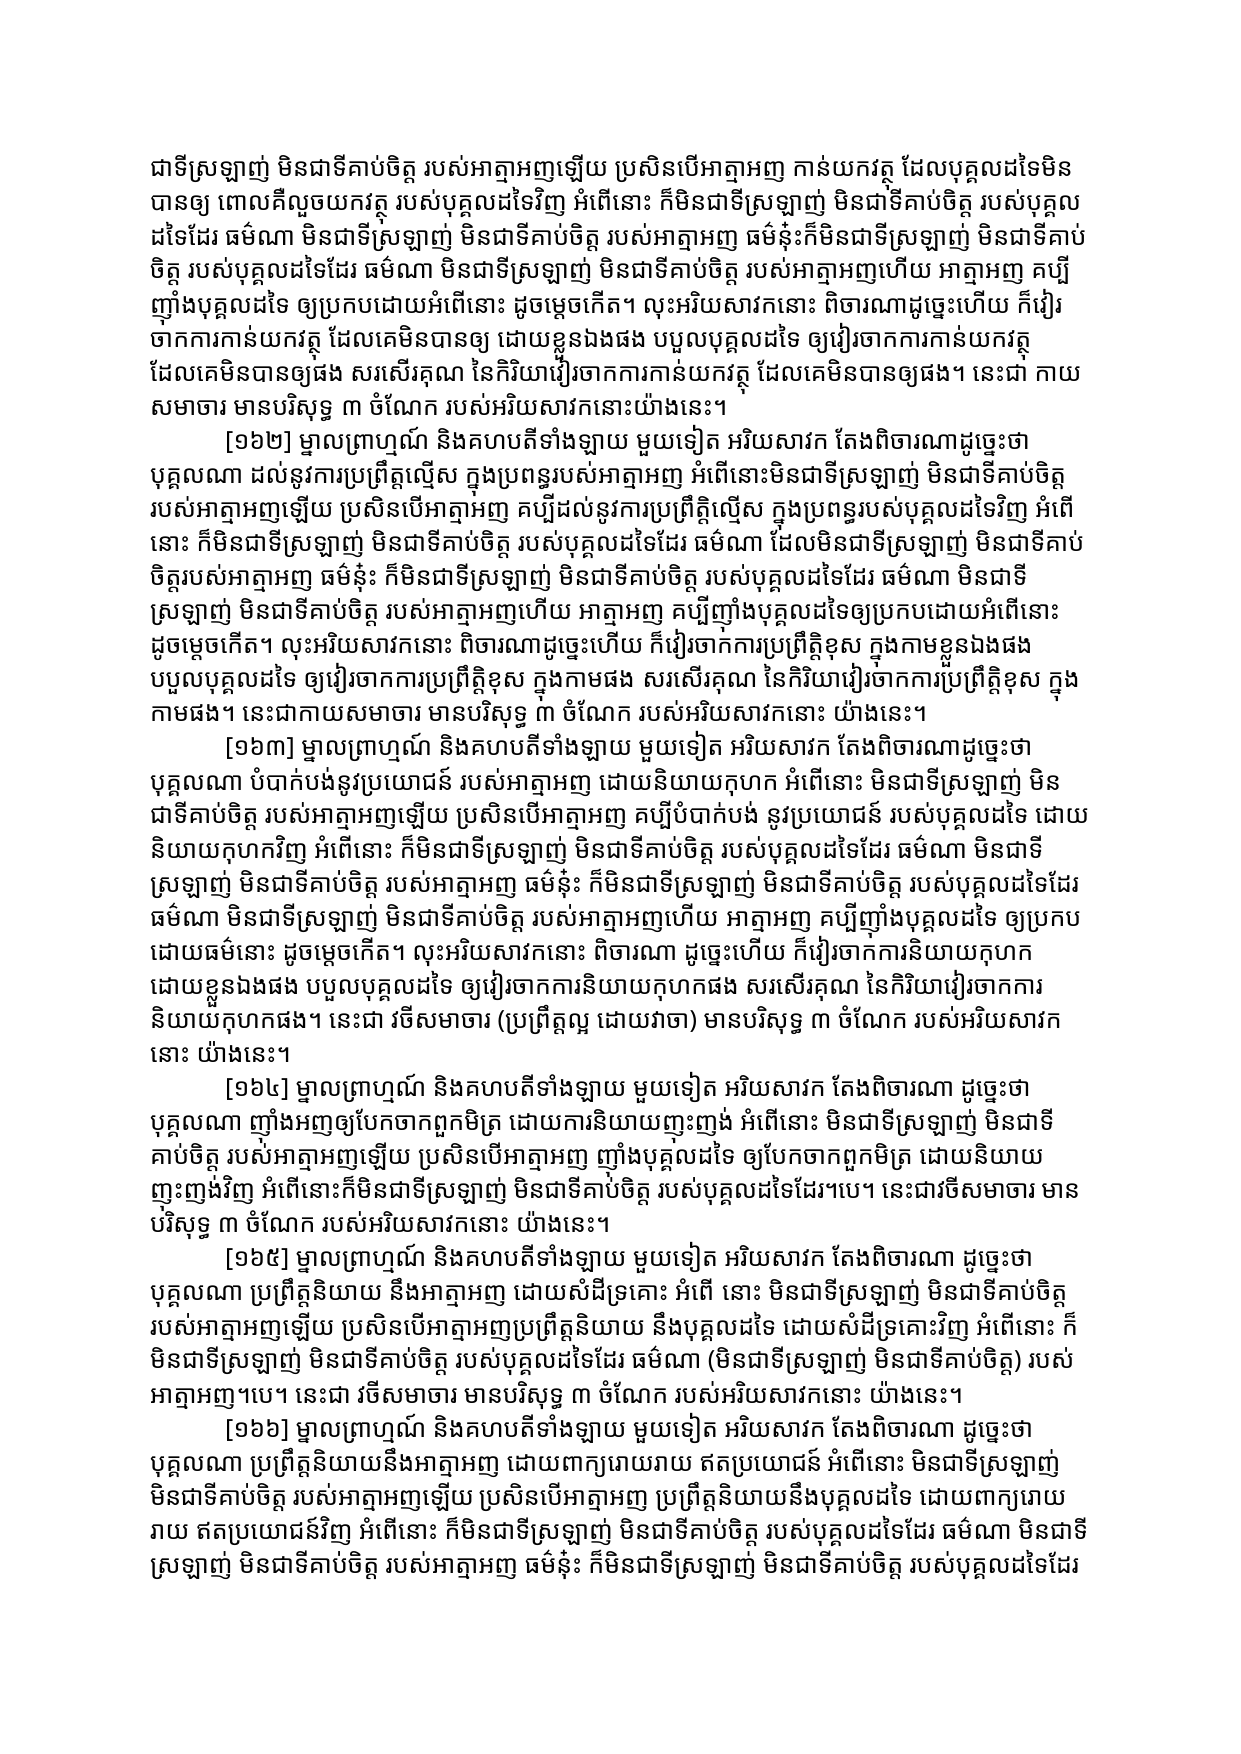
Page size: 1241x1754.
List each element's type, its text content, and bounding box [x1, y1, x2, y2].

text [១៦៣] ម្នាល​ព្រាហ្មណ៍​ និង​គហបតីទាំងឡាយ មួយ​ទៀត ​​អរិយ​សាវក​ តែង​ពិចារណា​ដូច្នេះ​ថា បុគ្គល​ណា​ បំបាក់បង់នូវ​ប្រ​យោជន៍ របស់​អាត្មាអញ ដោយ​និយាយ​កុហក អំពើ​នោះ​ មិន​ជាទី​ស្រឡាញ់ មិន​ជាទី​គាប់​ចិត្ត របស់​អាត្មាអញ​ឡើយ ប្រសិន​បើ​អាត្មាអញ ​គប្បី​បំបាក់​បង់​ នូវ​​ប្រ​យោជន៍ របស់​បុគ្គល​ដទៃ ដោយ​និយាយ​កុហក​វិញ​ អំពើ​នោះ​ ក៏​មិន​ជាទី​ស្រឡាញ់ មិនជាទី​គាប់​ចិត្ត​ របស់​បុគ្គល​ដទៃ​ដែរ ធម៌​ណា មិនជាទី ស្រឡាញ់ មិន​ជាទី​គាប់ចិត្ត របស់​អាត្មាអញ ធម៌​នុ៎ះ ក៏​មិន​ជាទី​ស្រឡាញ់ មិនជាទី​គាប់​ចិត្ត ​របស់​បុគ្គលដទៃ​ដែរ ធម៌​ណា​ មិនជាទី​ស្រឡាញ់​ មិន​ជាទីគាប់ចិត្ត របស់​អាត្មាអញ​ហើយ អាត្មាអញ ​គប្បី​ញ៉ាំង​បុគ្គល​ដទៃ ​ឲ្យ​ប្រ​កប​ដោយធម៌​នោះ ដូចម្ដេចកើត។ លុះ​អរិយ​សាវក​នោះ​ ពិចារណា ​ដូច្នេះហើយ ក៏​វៀរ​ចាក​ការ​និយាយ​កុហក​ ដោយ​ខ្លួនឯង​ផង បបួល​បុគ្គល​ដទៃ ​ឲ្យ​វៀរ​ចាកការ​និយាយកុហក​ផង​ សរសើរ​គុណ ​នៃ​កិរិយា​វៀរ​ចាក​ការ​និយាយ​កុហក​ផង។​ នេះ​ជា វចីសមាចារ (ប្រព្រឹត្ត​ល្អ​ ដោយ​វាចា) មានបរិសុទ្ធ​ ៣ ចំណែក របស់​អរិយ​សាវក​នោះ ​យ៉ាង​នេះ។ [150, 729, 1090, 1070]
text [១៦៦] ម្នាល​ព្រាហ្មណ៍​ និង​គហបតីទាំងឡាយ មួយ​ទៀត ​​អរិយ​សាវក​ តែង​ពិចារណា​ ដូច្នេះ​ថា ​​បុគ្គល​ណា ប្រ​ព្រឹត្ត​និយាយ​នឹង​អាត្មាអញ ដោយ​ពាក្យ​រោយ​រាយ​ ឥត​ប្រយោជន៍ អំពើ​នោះ ​មិនជាទី​ស្រឡាញ់ មិនជាទី​គាប់​ចិត្ត​ របស់​អាត្មាអញ​ឡើយ ប្រសិនបើ​អាត្មាអញ​ ប្រព្រឹត្តនិយាយ​នឹង​បុគ្គលដទៃ ដោយ​ពាក្យ​រោយ​រាយ ​ឥត​ប្រយោជន៍វិញ អំពើ​នោះ ​ក៏​មិន​ជាទី​ស្រឡាញ់ មិនជាទី​គាប់​ចិត្ត ​របស់​បុគ្គល​ដទៃ​ដែរ ធម៌​​ណា​​ មិន​​ជាទី​​ស្រឡាញ់ មិន​ជាទី​​គាប់​​ចិត្ត​​ របស់​​អា​ត្មា​អញ ធម៌នុ៎ះ ក៏មិនជាទីស្រឡាញ់ មិន​ជាទី​គាប់​ចិត្ត ​របស់​បុគ្គល​ដទៃ​ដែរ [150, 1410, 1090, 1581]
text [១៦៤] ម្នាល​ព្រាហ្មណ៍​ និង​គហបតីទាំងឡាយ មួយ​ទៀត ​​អរិយ​សាវក ​តែង​ពិចារណា​ ដូច្នេះ​ថា បុគ្គល​ណា​ ញ៉ាំង​អញ​ឲ្យ​បែក​ចាក​ពួក​មិត្រ​ ដោយ​ការនិយាយ​ញុះញង់ អំពើ​នោះ ​មិនជាទី​ស្រឡាញ់ មិនជាទី​គាប់​ចិត្ត​ របស់​អាត្មា​អញឡើយ ប្រសិន​បើ​អាត្មាអញ ញ៉ាំង​បុគ្គលដទៃ​ ឲ្យ​បែក​ចាក​ពួក​មិត្រ ​ដោយ​និយាយ​ញុះញង់​វិញ អំពើ​នោះ​ក៏​មិន​ជា​ទីស្រឡាញ់ មិនជាទី​គាប់​ចិត្ត ​របស់​បុគ្គល​ដទៃ​ដែរ។បេ។ ​នេះ​ជា​វចី​សមាចារ​ មានបរិសុទ្ធ ៣ ចំណែក របស់​អរិយ​សាវក​នោះ ​យ៉ាង​នេះ។ [150, 1070, 1090, 1240]
text [១៦២] ម្នាល​ព្រាហ្មណ៍​ និង​គហបតីទាំងឡាយ មួយ​ទៀត​​ អរិយ​សាវក ​តែង​ពិចារណា​ដូច្នេះ​ថា បុគ្គល​ណា ដល់​នូវ​ការ​ប្រព្រឹត្ត​ល្មើស ក្នុង​ប្រ​ពន្ធរបស់​អាត្មាអញ អំពើ​នោះ​មិនជាទី​ស្រឡាញ់​ មិន​ជាទី​គាប់​ចិត្ត ​របស់​អាត្មា​អញឡើយ ប្រសិន​បើ​អាត្មាអញ គប្បី​ដល់​នូវ​ការ​ប្រ​ព្រឹត្តិល្មើស ក្នុង​ប្រ​ពន្ធ​របស់​បុគ្គល​ដទៃ​វិញ អំពើ​នោះ ​ក៏​មិន​ជាទី​ស្រឡាញ់ មិនជាទី​គាប់​ចិត្ត ​របស់​បុគ្គល​ដទៃ​ដែរ ធម៌​ណា​ ដែល​មិនជាទី​ស្រឡាញ់​ មិន​ជាទី​គាប់​ចិត្ត​របស់​អាត្មាអញ ធម៌​នុ៎ះ ក៏​មិនជាទីស្រឡាញ់ មិនជាទី​គាប់​ចិត្ត ​របស់​បុគ្គល​ដទៃ​ដែរ ធម៌​ណា មិន​ជាទី​ស្រឡាញ់ មិនជាទីគាប់​ចិត្ត ​របស់​អាត្មាអញ​ហើយ អាត្មាអញ​ គប្បី​ញ៉ាំង​បុគ្គល​ដទៃ​ឲ្យ​ប្រ​កបដោយ​អំពើ​នោះ ដូចម្ដេច​កើត។ លុះ​អរិយ​សាវក​នោះ​ ពិចារណា​ដូច្នេះ​ហើយ ក៏​វៀរ​ចាក​ការ​ប្រព្រឹត្តិ​ខុស​ ក្នុង​កាម​ខ្លួន​ឯង​ផង បបួល​បុគ្គល​ដទៃ ​ឲ្យ​វៀរ​ចាកការ​ប្រព្រឹត្តិ​ខុស ​ក្នុង​កាម​ផង សរសើរ​គុណ​ នៃ​កិរិយា​វៀរ​ចាក​ការ​ប្រព្រឹត្តិ​ខុស ​ក្នុង​កាម​ផង។ នេះ​ជា​កាយ​សមាចារ មាន​បរិសុទ្ធ ៣ ចំណែក​ របស់​អរិយ​សាវក​នោះ ​យ៉ាង​នេះ។ [150, 422, 1090, 729]
text [១៦៥] ម្នាល​ព្រាហ្មណ៍ ​និង​គហបតីទាំងឡាយ មួយ​ទៀត ​​អរិយ​សាវក ​តែង​ពិចារណា​ ដូច្នេះ​ថា បុគ្គល​ណា​ ប្រព្រឹត្ត​និយាយ​ នឹង​អាត្មាអញ​ ដោយ​សំដី​ទ្រ​គោះ អំពើ នោះ​ មិនជាទី​ស្រឡាញ់ ​មិនជា​ទី​គាប់ចិត្ត ​របស់​អាត្មាអញ​ឡើយ​ ប្រ​សិនបើ​អាត្មាអញ​ប្រព្រឹត្ត​និយាយ ​នឹងបុគ្គលដទៃ ​ដោយ​សំដី​ទ្រគោះ​វិញ អំពើ​នោះ​ ក៏​មិន​ជាទី​ស្រឡាញ់​ មិន​ជាទី​គាប់​ចិត្ត​ របស់​បុគ្គល​ដទៃ​ដែរ ធម៌​ណា (​មិនជាទីស្រឡាញ់ មិន​ជាទីគាប់​ចិត្ត) របស់​អាត្មាអញ។បេ។ នេះជា​ វចី​សមាចារ មាន​បរិសុទ្ធ ៣ ចំណែក របស់​អរិយ​សាវក​នោះ យ៉ាងនេះ​។ [150, 1240, 1090, 1410]
text ជាទី​ស្រឡាញ់ មិនជាទី​គាប់​ចិត្ត ​របស់​អាត្មាអញ​ឡើយ ប្រ​សិន​បើ​អាត្មា​អញ​ កាន់យក​វត្ថុ ​ដែល​បុគ្គល​ដទៃ​មិន​បាន​ឲ្យ ពោល​គឺ​លួច​យក​វត្ថុ ​របស់​បុគ្គល​ដទៃវិញ អំពើ​នោះ ​ក៏​មិន​ជាទីស្រឡាញ់ មិនជាទី​គាប់​ចិត្ត ​របស់​បុគ្គល​ដទៃ​ដែរ​ ធម៌​ណា មិន​ជាទី​ស្រ​ឡាញ់ មិនជាទី​គាប់​ចិត្ត ​របស់​អាត្មាអញ ធម៌នុ៎ះក៏​មិនជាទី​ស្រឡាញ់ មិនជាទី​គាប់​ចិត្ត របស់​បុគ្គល​ដទៃដែរ ធម៌​ណា​ មិនជាទី​ស្រឡាញ់ មិនជាទី​គាប់​ចិត្ត ​របស់​អាត្មាអញ​ហើយ អាត្មាអញ ​គប្បី​ញ៉ាំង​បុគ្គល​ដទៃ ​ឲ្យ​ប្រ​កប​ដោយ​អំពើ​នោះ​ ដូចម្ដេច​កើត។ លុះ​អរិយ​សាវក​នោះ ពិចារណា​ដូច្នេះ​ហើយ ក៏​វៀរ​ចាក​ការ​កាន់​យក​វត្ថុ​ ដែល​គេ​មិន​បាន​ឲ្យ​ ដោយ​ខ្លួន​ឯង​ផង បបួល​បុគ្គល​ដទៃ​ ឲ្យ​វៀរចាក​ការ​កាន់​យក​វត្ថុ​ ដែលគេ​មិន​បាន​ឲ្យ​ផង សរសើរ​គុណ​ នៃ​កិរិយា​វៀរ​ចាក​ការ​កាន់​យក​វត្ថុ ដែលគេ​មិន​បាន​ឲ្យ​ផង។​ ​នេះ​ជា​ កាយ​សមាចារ​ មាន​បរិ​សុទ្ធ ​៣ ចំណែក​ របស់អរិយសាវក​នោះ​យ៉ាង​នេះ។ ​ [150, 150, 1090, 422]
